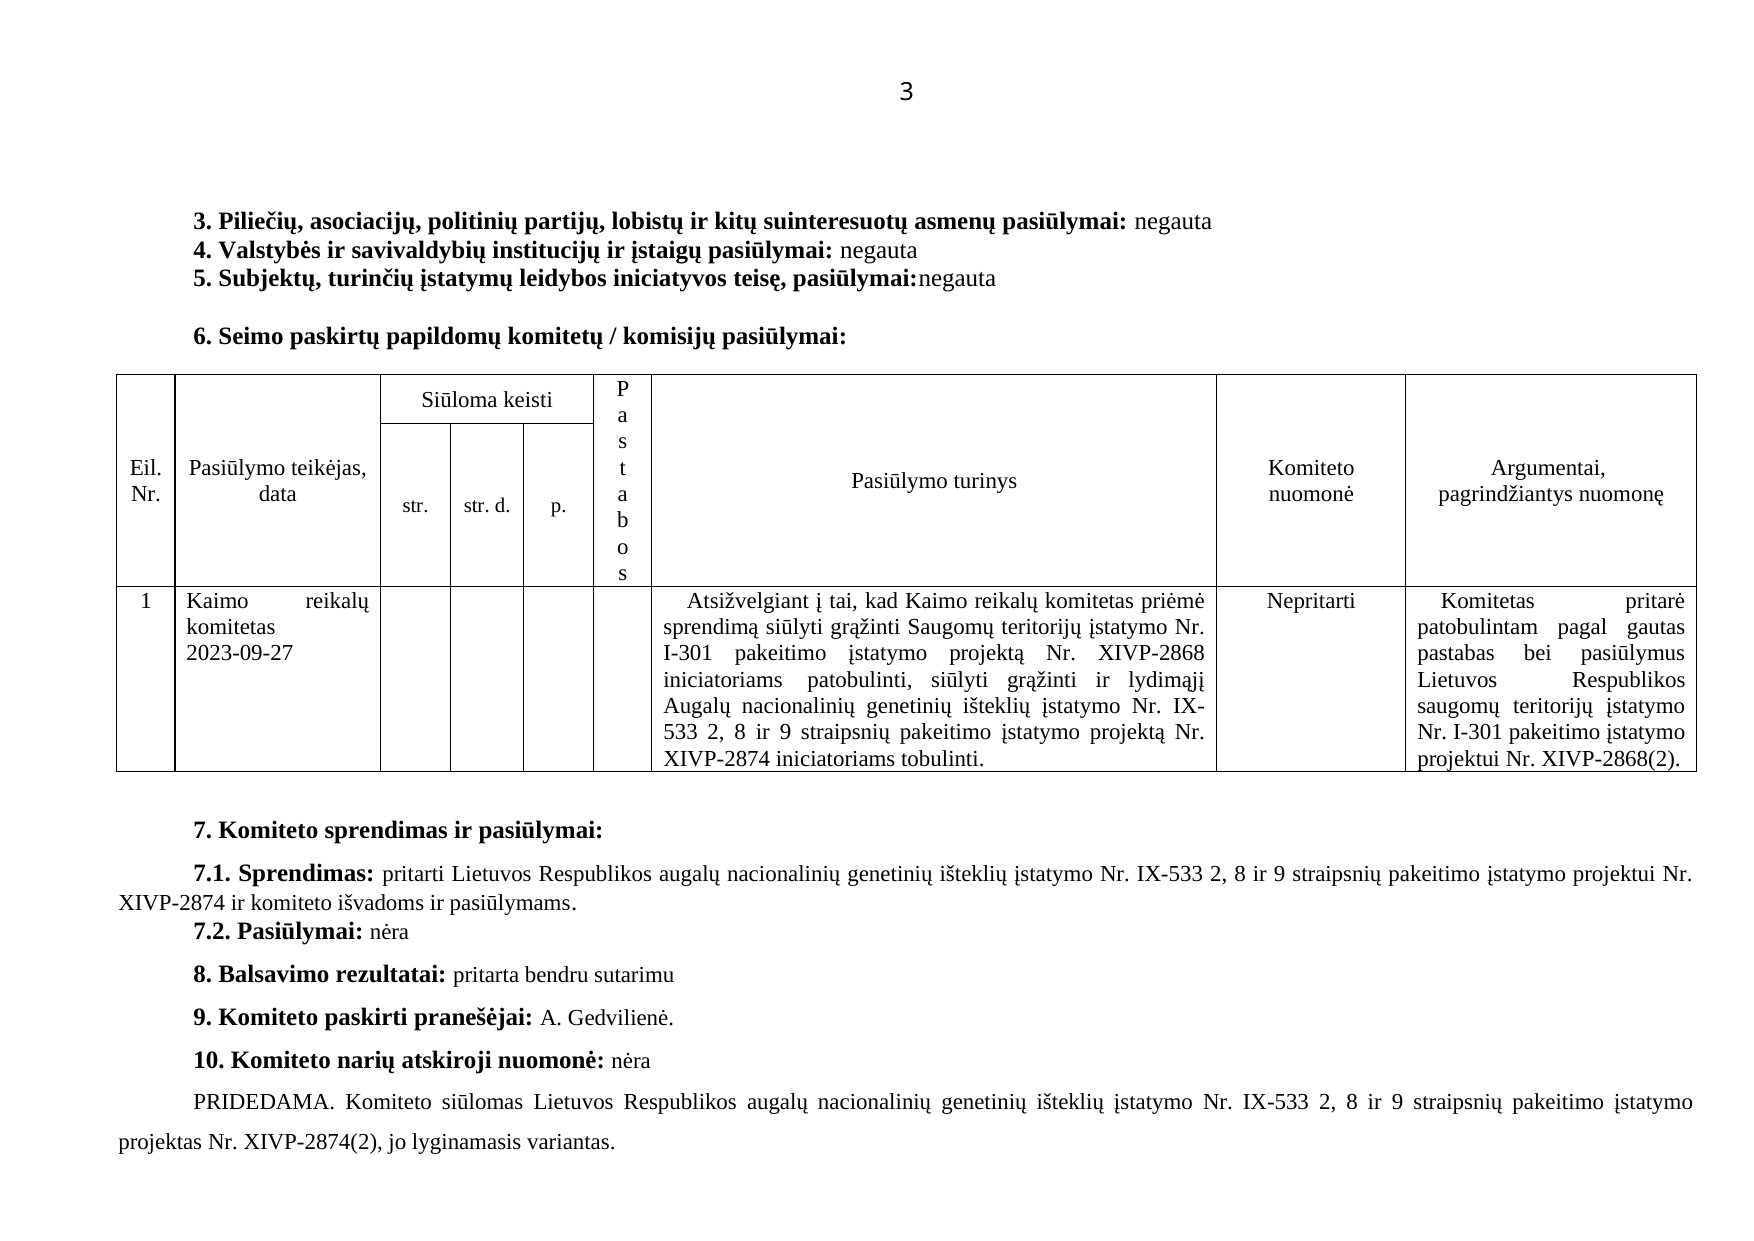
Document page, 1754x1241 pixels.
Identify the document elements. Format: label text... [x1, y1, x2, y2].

subtitle 3. Piliečių, asociacijų, politinių partijų, lobistų ir kitų suinteresuotų asmenų pasiūlymai: negauta [118, 206, 1695, 235]
table_header Pastabos [594, 375, 651, 586]
text 7.1. Sprendimas: pritarti Lietuvos Respublikos augalų nacionalinių genetinių išteklių įstatymo Nr. IX-533 2, 8 ir 9 straipsnių pakeitimo įstatymo projektui Nr. XIVP-2874 ir komiteto išvadoms ir pasiūlymams. [118, 858, 1695, 916]
table_cell [524, 587, 593, 771]
table_header Eil. Nr. [117, 375, 174, 586]
text 8. Balsavimo rezultatai: pritarta bendru sutarimu [118, 959, 1695, 988]
text 10. Komiteto narių atskiroji nuomonė: nėra [118, 1045, 1695, 1074]
text 7. Komiteto sprendimas ir pasiūlymai: [118, 815, 1695, 844]
table_header Pasiūlymo turinys [652, 375, 1216, 586]
table_cell [594, 587, 651, 771]
table_header Pasiūlymo teikėjas, data [176, 375, 380, 586]
table_cell [451, 587, 523, 771]
table_header Argumentai, pagrindžiantys nuomonę [1406, 375, 1696, 586]
text PRIDEDAMA. Komiteto siūlomas Lietuvos Respublikos augalų nacionalinių genetinių išteklių įstatymo Nr. IX-533 2, 8 ir 9 straipsnių pakeitimo įstatymo projektas Nr. XIVP-2874(2), jo lyginamasis variantas. [118, 1088, 1695, 1154]
table_cell str. [381, 424, 450, 586]
subtitle 4. Valstybės ir savivaldybių institucijų ir įstaigų pasiūlymai: negauta [118, 235, 1695, 263]
table_cell [381, 587, 450, 771]
table_header Komiteto nuomonė [1217, 375, 1405, 586]
table_cell Kaimo reikalų komitetas 2023-09-27 [176, 587, 380, 771]
table_cell Nepritarti [1217, 587, 1405, 771]
table_cell str. d. [451, 424, 523, 586]
text 7.2. Pasiūlymai: nėra [118, 916, 1695, 945]
table_cell Komitetas pritarė patobulintam pagal gautas pastabas bei pasiūlymus Lietuvos Respublikos saugomų teritorijų įstatymo Nr. I-301 pakeitimo įstatymo projektui Nr. XIVP-2868(2). [1406, 587, 1696, 771]
table_cell Atsižvelgiant į tai, kad Kaimo reikalų komitetas priėmė sprendimą siūlyti grąžinti Saugomų teritorijų įstatymo Nr. I-301 pakeitimo įstatymo projektą Nr. XIVP-2868 iniciatoriams patobulinti, siūlyti grąžinti ir lydimąjį Augalų nacionalinių genetinių išteklių įstatymo Nr. IX-533 2, 8 ir 9 straipsnių pakeitimo įstatymo projektą Nr. XIVP-2874 iniciatoriams tobulinti. [652, 587, 1216, 771]
table_cell p. [524, 424, 593, 586]
table_header Siūloma keisti [381, 375, 593, 423]
text 9. Komiteto paskirti pranešėjai: A. Gedvilienė. [118, 1002, 1695, 1031]
table_cell 1 [117, 587, 174, 771]
subtitle 5. Subjektų, turinčių įstatymų leidybos iniciatyvos teisę, pasiūlymai:negauta [118, 263, 1695, 292]
subtitle 6. Seimo paskirtų papildomų komitetų / komisijų pasiūlymai: [118, 321, 1695, 350]
